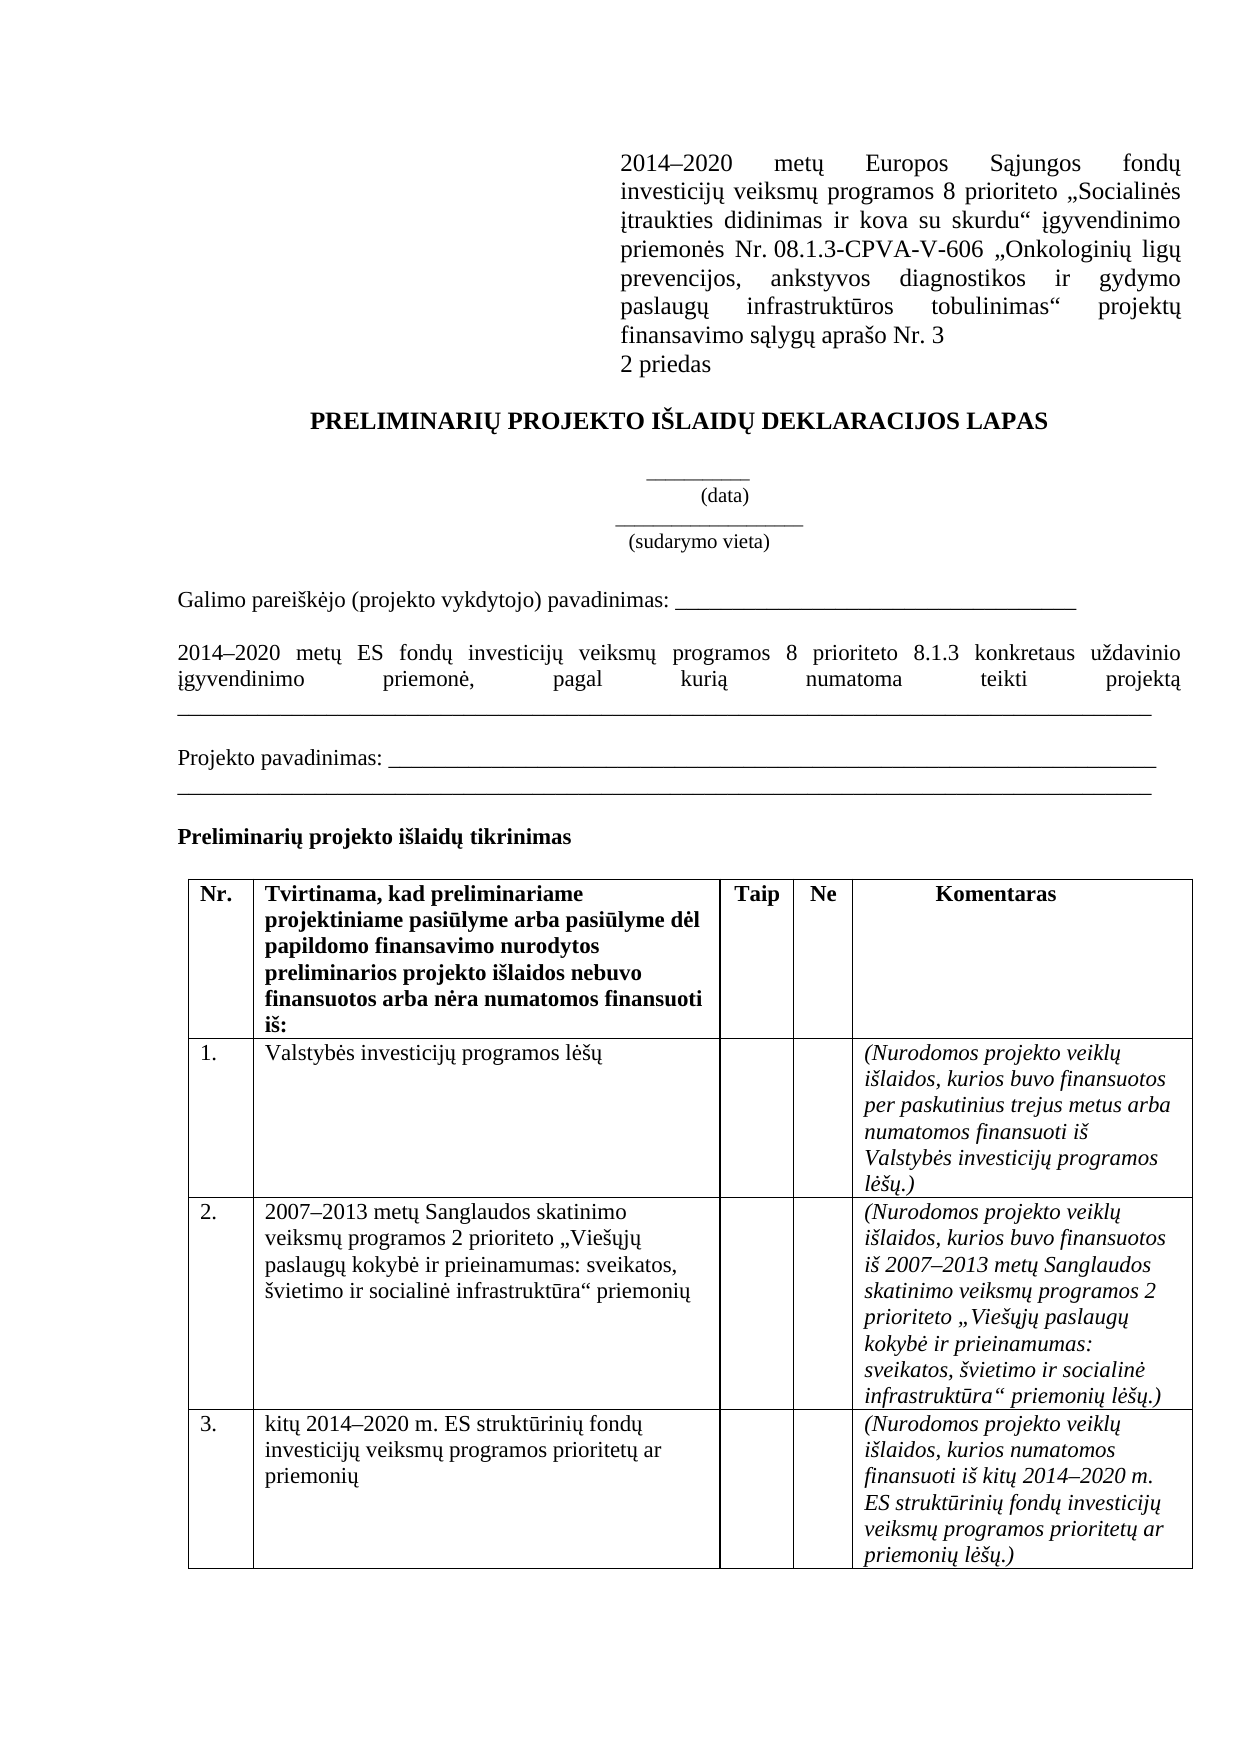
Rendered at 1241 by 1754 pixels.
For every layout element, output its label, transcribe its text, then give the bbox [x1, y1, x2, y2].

text (data) [215, 483, 1181, 507]
table_cell 2. [189, 1198, 253, 1409]
text 2014–2020 metų Europos Sąjungos fondų investicijų veiksmų programos 8 prioriteto „Socialinės įtraukties didinimas ir kova su skurdu“ įgyvendinimo priemonės Nr. 08.1.3-CPVA-V-606 „Onkologinių ligų prevencijos, ankstyvos diagnostikos ir gydymo paslaugų infrastruktūros tobulinimas“ projektų finansavimo sąlygų aprašo Nr. 3 [620, 148, 1181, 349]
table_cell [721, 1410, 793, 1568]
table_cell 1. [189, 1039, 253, 1197]
table_cell [794, 1410, 852, 1568]
table_cell 2007–2013 metų Sanglaudos skatinimo veiksmų programos 2 prioriteto „Viešųjų paslaugų kokybė ir prieinamumas: sveikatos, švietimo ir socialinė infrastruktūra“ priemonių [254, 1198, 719, 1409]
table_cell [794, 1198, 852, 1409]
table_cell 3. [189, 1410, 253, 1568]
table_header Tvirtinama, kad preliminariame projektiniame pasiūlyme arba pasiūlyme dėl papildomo finansavimo nurodytos preliminarios projekto išlaidos nebuvo finansuotos arba nėra numatomos finansuoti iš: [254, 880, 719, 1038]
table_cell (Nurodomos projekto veiklų išlaidos, kurios buvo finansuotos iš 2007–2013 metų Sanglaudos skatinimo veiksmų programos 2 prioriteto „Viešųjų paslaugų kokybė ir prieinamumas: sveikatos, švietimo ir socialinė infrastruktūra“ priemonių lėšų.) [853, 1198, 1192, 1409]
table_cell [721, 1198, 793, 1409]
table_cell (Nurodomos projekto veiklų išlaidos, kurios numatomos finansuoti iš kitų 2014–2020 m. ES struktūrinių fondų investicijų veiksmų programos prioritetų ar priemonių lėšų.) [853, 1410, 1192, 1568]
text Preliminarių projekto išlaidų tikrinimas [177, 823, 1181, 850]
text ___________ [215, 461, 1181, 483]
table_cell kitų 2014–2020 m. ES struktūrinių fondų investicijų veiksmų programos prioritetų ar priemonių [254, 1410, 719, 1568]
text ____________________ [177, 507, 1181, 529]
table_header Taip [721, 880, 793, 1038]
table_cell [721, 1039, 793, 1197]
table_cell Valstybės investicijų programos lėšų [254, 1039, 719, 1197]
table_header Ne [794, 880, 852, 1038]
table_header Nr. [189, 880, 253, 1038]
text (sudarymo vieta) [177, 529, 1181, 553]
text _____________________________________________________________________________________ [177, 771, 1181, 797]
text Projekto pavadinimas: ___________________________________________________________________ [177, 744, 1181, 771]
table_cell [794, 1039, 852, 1197]
table_header Komentaras [853, 880, 1192, 1038]
text PRELIMINARIŲ PROJEKTO IŠLAIDŲ DEKLARACIJOS LAPAS [177, 406, 1181, 435]
text 2014–2020 metų ES fondų investicijų veiksmų programos 8 prioriteto 8.1.3 konkretaus uždavinio įgyvendinimo priemonė, pagal kurią numatoma teikti projektą _____________________________________________________________________________________ [177, 639, 1181, 718]
text 2 priedas [620, 349, 1181, 378]
text Galimo pareiškėjo (projekto vykdytojo) pavadinimas: ___________________________________ [177, 586, 1181, 613]
table_cell (Nurodomos projekto veiklų išlaidos, kurios buvo finansuotos per paskutinius trejus metus arba numatomos finansuoti iš Valstybės investicijų programos lėšų.) [853, 1039, 1192, 1197]
